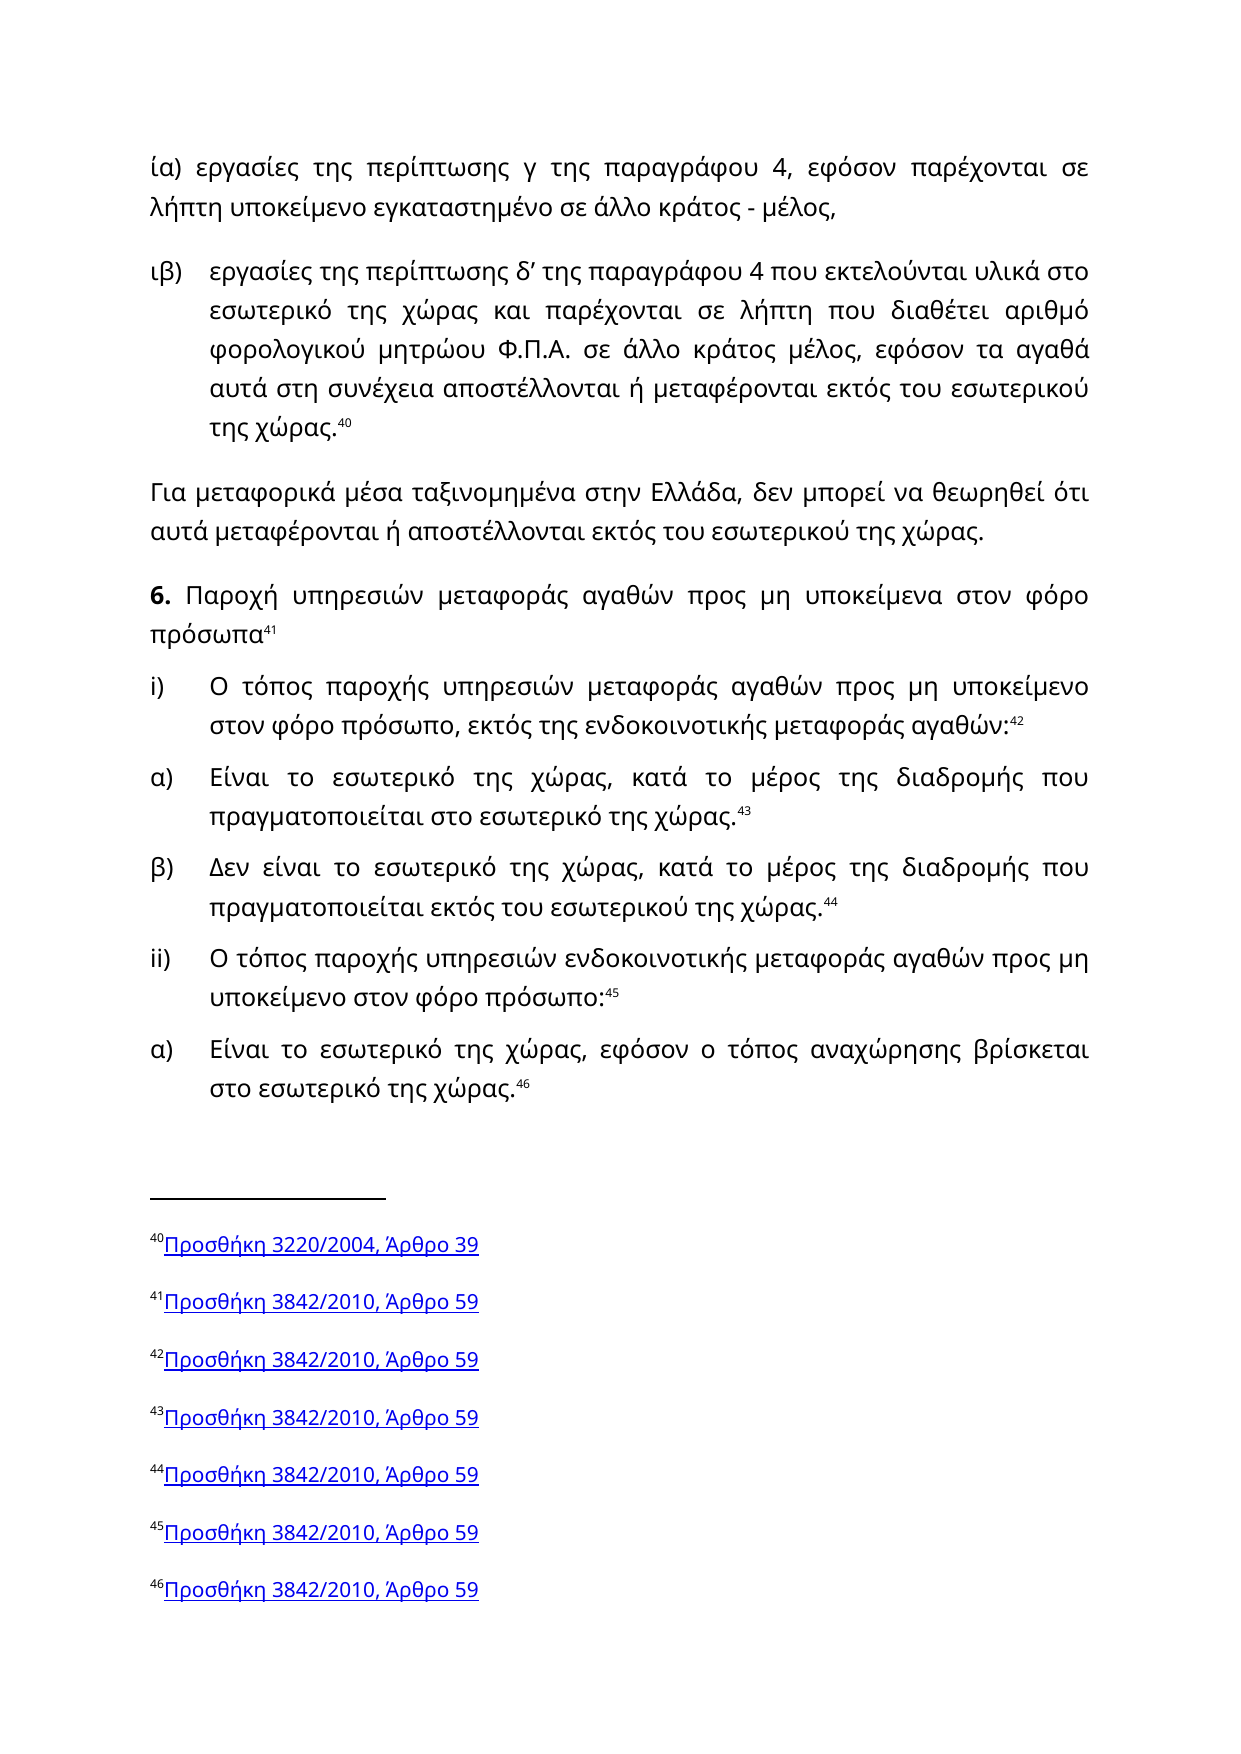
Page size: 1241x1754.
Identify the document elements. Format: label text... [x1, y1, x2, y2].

list ιβ) εργασίες της περίπτωσης δ’ της παραγράφου 4 που εκτελούνται υλικά στο εσωτερικό της χώρας και παρέχονται σε λήπτη που διαθέτει αριθμό φορολογικού μητρώου Φ.Π.Α. σε άλλο κράτος μέλος, εφόσον τα αγαθά αυτά στη συνέχεια αποστέλλονται ή μεταφέρονται εκτός του εσωτερικού της χώρας. [150, 253, 1090, 444]
text Προσθήκη 3842/2010, Άρθρο 59 [150, 1287, 1090, 1316]
text Προσθήκη 3842/2010, Άρθρο 59 [150, 1460, 1090, 1489]
list ii) Ο τόπος παροχής υπηρεσιών ενδοκοινοτικής μεταφοράς αγαθών προς μη υποκείμενο στον φόρο πρόσωπο: [150, 941, 1090, 1014]
list i) Ο τόπος παροχής υπηρεσιών μεταφοράς αγαθών προς μη υποκείμενο στον φόρο πρόσωπο, εκτός της ενδοκοινοτικής μεταφοράς αγαθών: [150, 668, 1090, 742]
text Για μεταφορικά μέσα ταξινομημένα στην Ελλάδα, δεν μπορεί να θεωρηθεί ότι αυτά μεταφέρονται ή αποστέλλονται εκτός του εσωτερικού της χώρας. [150, 474, 1090, 547]
list β) Δεν είναι το εσωτερικό της χώρας, κατά το μέρος της διαδρομής που πραγματοποιείται εκτός του εσωτερικού της χώρας. [150, 850, 1090, 923]
text Προσθήκη 3842/2010, Άρθρο 59 [150, 1403, 1090, 1431]
text Προσθήκη 3842/2010, Άρθρο 59 [150, 1345, 1090, 1373]
list α) Είναι το εσωτερικό της χώρας, εφόσον ο τόπος αναχώρησης βρίσκεται στο εσωτερικό της χώρας. [150, 1032, 1090, 1105]
list α) Είναι το εσωτερικό της χώρας, κατά το μέρος της διαδρομής που πραγματοποιείται στο εσωτερικό της χώρας. [150, 759, 1090, 832]
text ία) εργασίες της περίπτωσης γ της παραγράφου 4, εφόσον παρέχονται σε λήπτη υποκείμενο εγκαταστημένο σε άλλο κράτος - μέλος, [150, 150, 1090, 223]
text Προσθήκη 3842/2010, Άρθρο 59 [150, 1576, 1090, 1604]
text 6. Παροχή υπηρεσιών μεταφοράς αγαθών προς μη υποκείμενα στον φόρο πρόσωπα [150, 577, 1090, 651]
text Προσθήκη 3842/2010, Άρθρο 59 [150, 1518, 1090, 1546]
text Προσθήκη 3220/2004, Άρθρο 39 [150, 1230, 1090, 1258]
